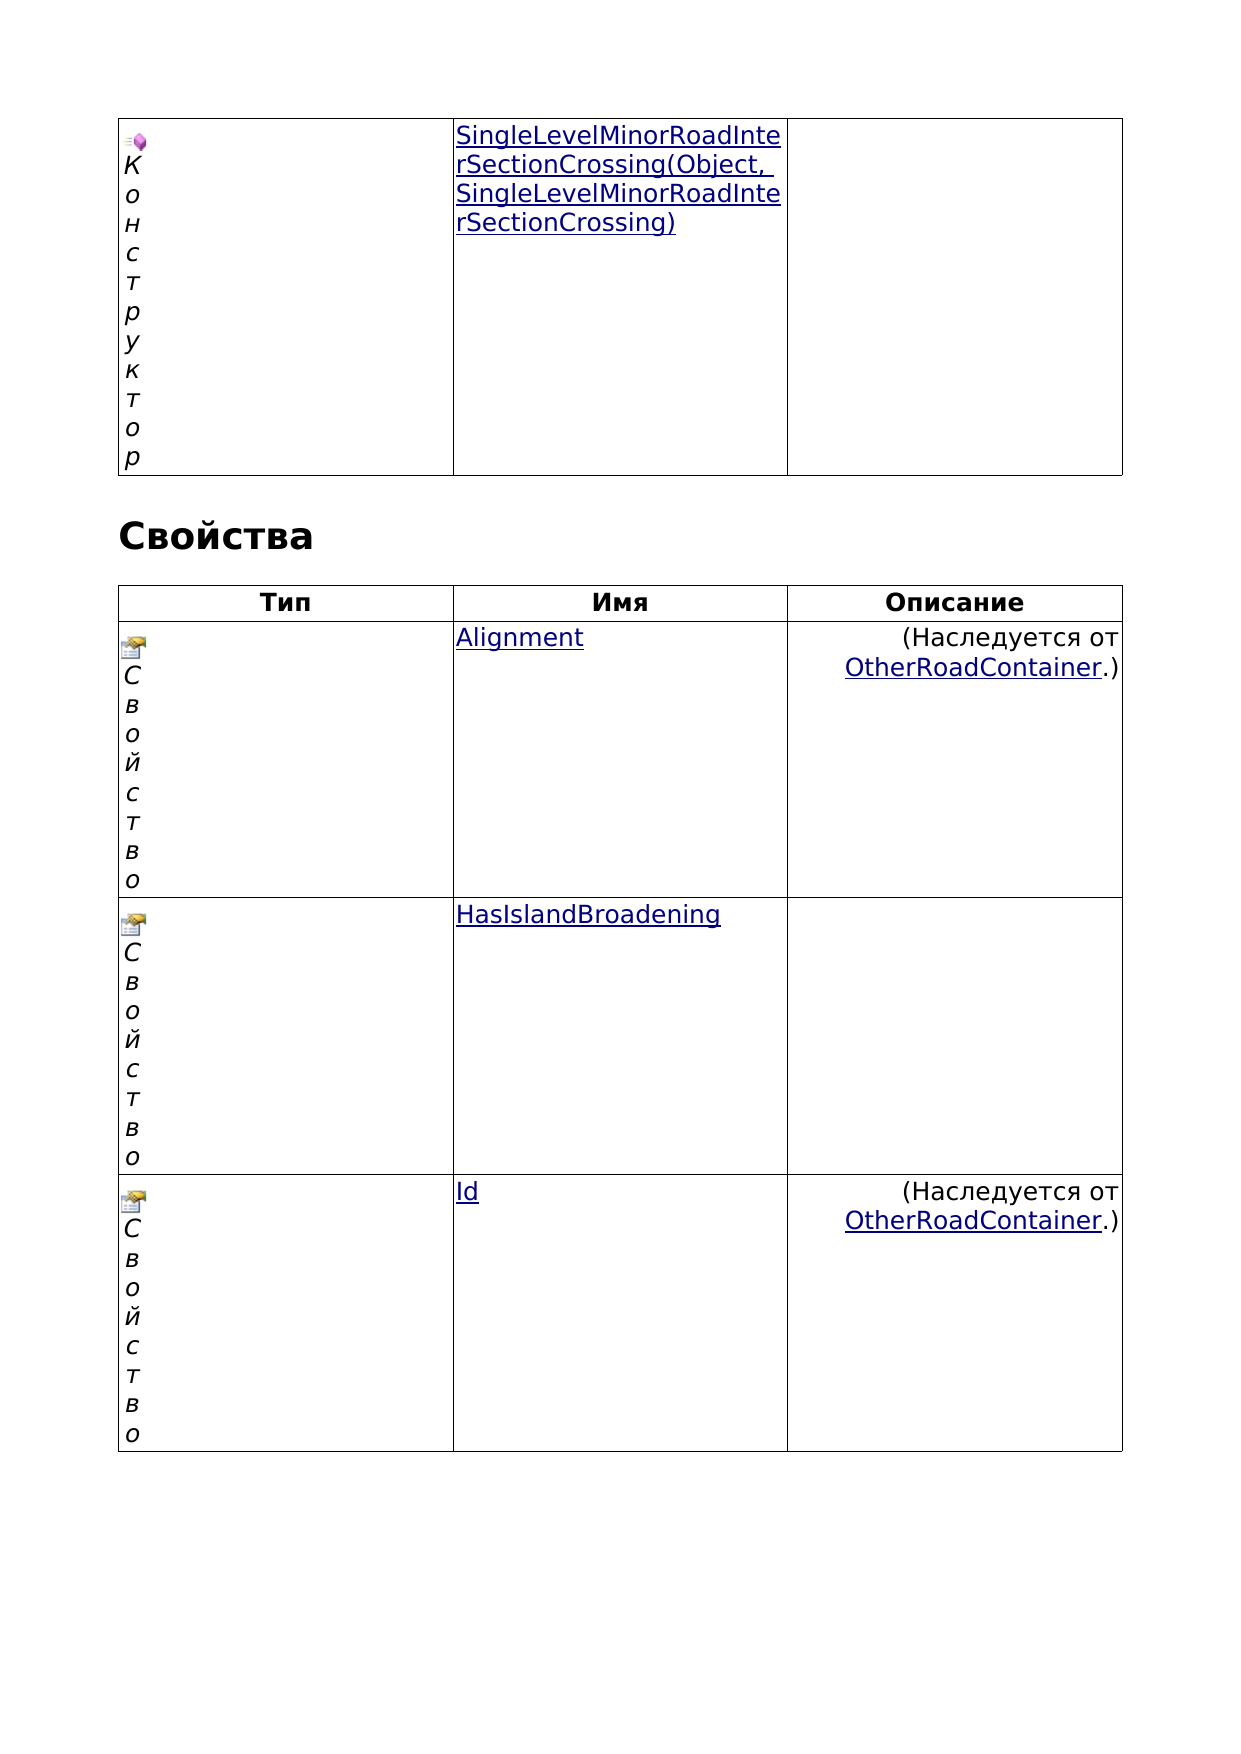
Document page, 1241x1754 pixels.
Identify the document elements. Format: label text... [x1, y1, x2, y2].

table_cell (Наследуется от OtherRoadContainer.) [788, 622, 1122, 897]
table_cell [119, 1175, 453, 1451]
subtitle Свойства [118, 514, 1122, 558]
table_cell Id [454, 1175, 787, 1451]
table_cell [119, 898, 453, 1174]
table_header Описание [788, 586, 1122, 621]
table_cell HasIslandBroadening [454, 898, 787, 1174]
table_cell [119, 119, 453, 474]
table_cell [119, 622, 453, 897]
picture [121, 636, 147, 661]
table_cell [788, 898, 1122, 1174]
picture [121, 912, 147, 938]
picture [121, 1189, 147, 1215]
picture [121, 133, 147, 151]
table_cell Alignment [454, 622, 787, 897]
table_header Имя [454, 586, 787, 621]
table_cell [788, 119, 1122, 474]
table_cell (Наследуется от OtherRoadContainer.) [788, 1175, 1122, 1451]
table_header Тип [119, 586, 453, 621]
table_cell SingleLevelMinorRoadInterSectionCrossing(Object, SingleLevelMinorRoadInterSectionCrossing) [454, 119, 787, 474]
